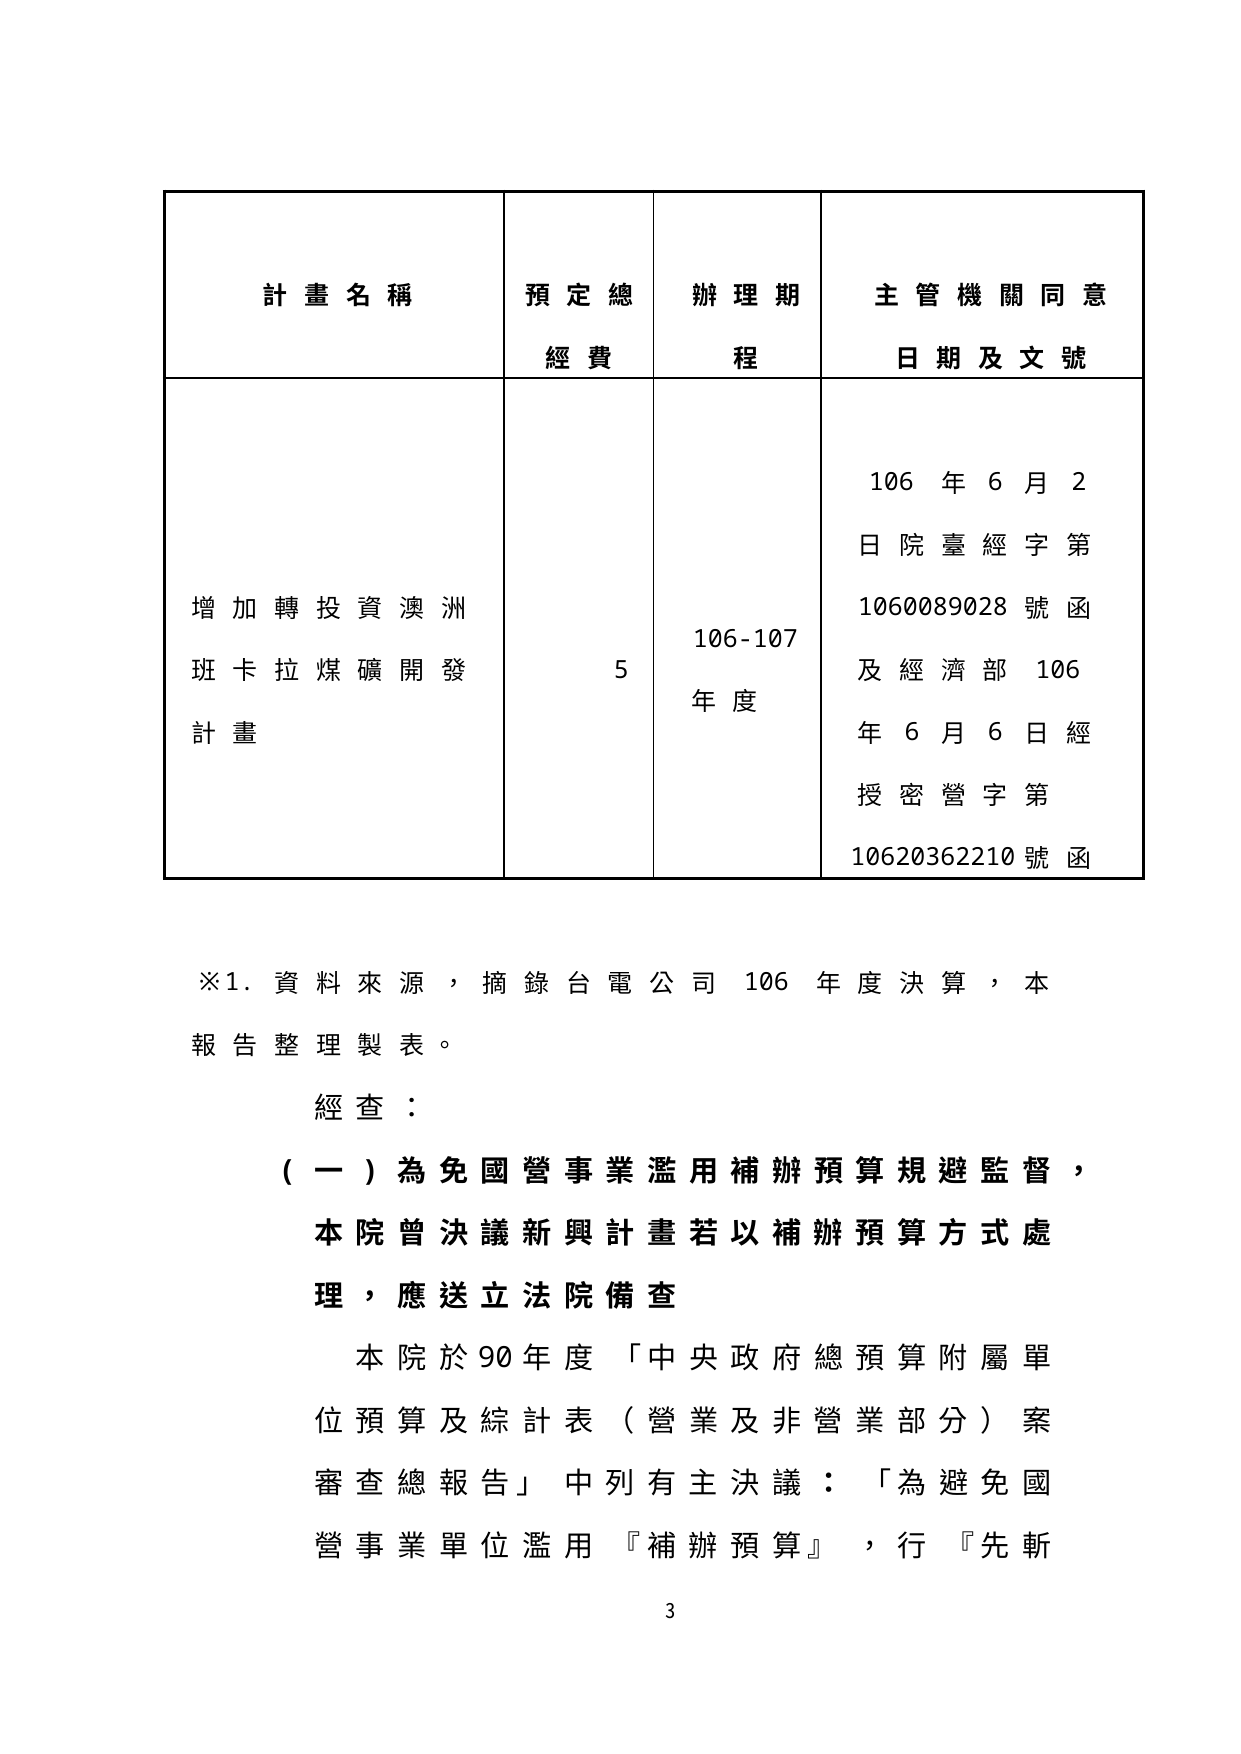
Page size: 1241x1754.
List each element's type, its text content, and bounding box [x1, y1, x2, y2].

table_header 預定總經費 [505, 193, 653, 377]
table_cell 5 [505, 379, 653, 877]
text ※1.資料來源，摘錄台電公司106年度決算，本報告整理製表。 [155, 939, 1093, 1064]
text 本院於90年度「中央政府總預算附屬單位預算及綜計表（營業及非營業部分）案審查總報告」中列有主決議：「為避免國營事業單位濫用『補辦預算』，行『先斬後奏』、『規避監督』之實，自91年度起，各國營事業資本支出計畫補辦預算金額不得超過該年度原編預算數之25%；為避免各國營事業藉補辦預算行『先斬後奏』之實，規避立法院監督，自91年度起，新興計畫若以補辦方式處理，應於行政院核定後，送立法院備查」。 [271, 1314, 1058, 1564]
text 經查： [242, 1064, 1058, 1127]
table_cell 106-107年度 [654, 379, 820, 877]
table_cell 增加轉投資澳洲班卡拉煤礦開發計畫 [166, 379, 503, 877]
table_header 辦理期程 [654, 193, 820, 377]
table_header 主管機關同意日期及文號 [822, 193, 1142, 377]
table_cell 106年6月2日院臺經字第1060089028號函及經濟部106年6月6日經授密營字第10620362210號函 [822, 379, 1142, 877]
table_header 計畫名稱 [166, 193, 503, 377]
text (一)為免國營事業濫用補辦預算規避監督，本院曾決議新興計畫若以補辦預算方式處理，應送立法院備查 [242, 1127, 1058, 1314]
